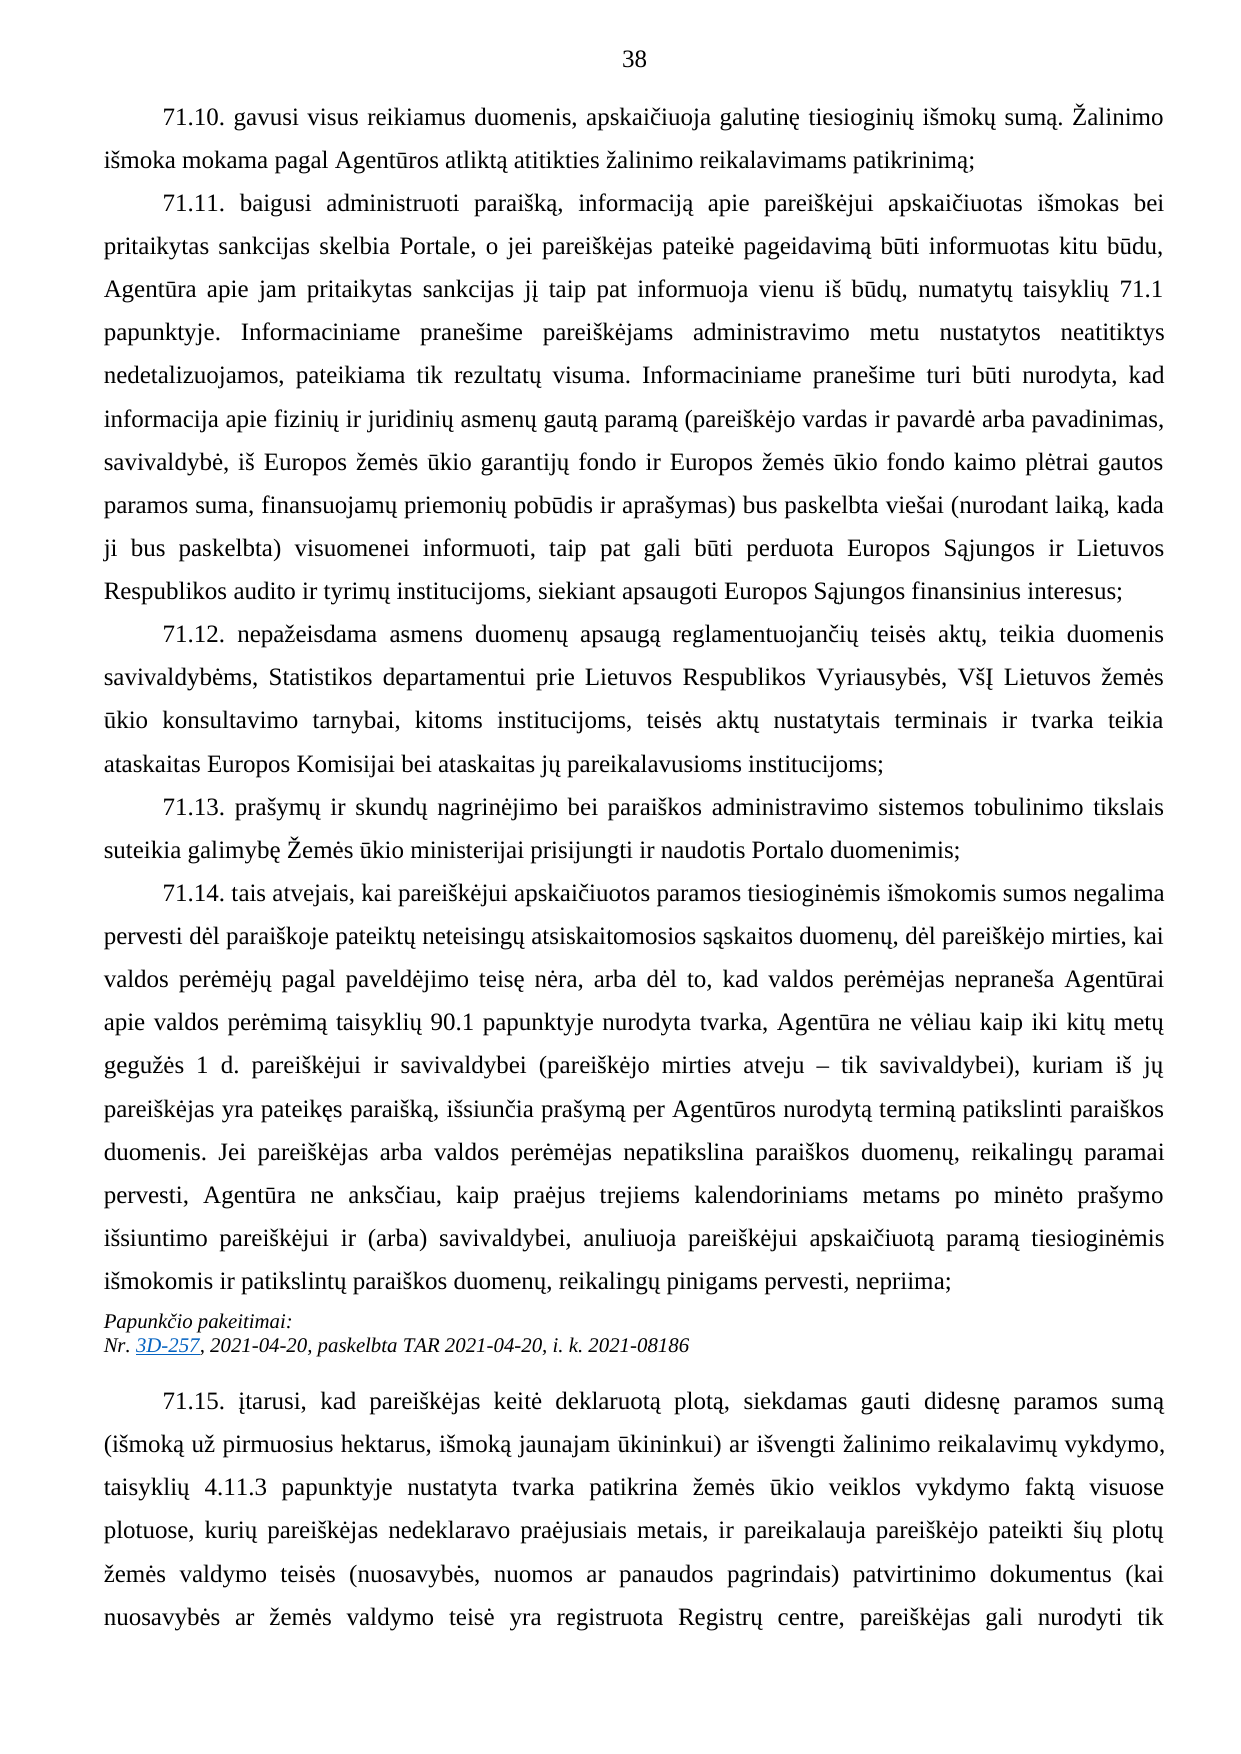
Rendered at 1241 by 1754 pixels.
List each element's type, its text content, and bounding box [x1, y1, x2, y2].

text 71.11. baigusi administruoti paraišką, informaciją apie pareiškėjui apskaičiuotas išmokas bei pritaikytas sankcijas skelbia Portale, o jei pareiškėjas pateikė pageidavimą būti informuotas kitu būdu, Agentūra apie jam pritaikytas sankcijas jį taip pat informuoja vienu iš būdų, numatytų taisyklių 71.1 papunktyje. Informaciniame pranešime pareiškėjams administravimo metu nustatytos neatitiktys nedetalizuojamos, pateikiama tik rezultatų visuma. Informaciniame pranešime turi būti nurodyta, kad informacija apie fizinių ir juridinių asmenų gautą paramą (pareiškėjo vardas ir pavardė arba pavadinimas, savivaldybė, iš Europos žemės ūkio garantijų fondo ir Europos žemės ūkio fondo kaimo plėtrai gautos paramos suma, finansuojamų priemonių pobūdis ir aprašymas) bus paskelbta viešai (nurodant laiką, kada ji bus paskelbta) visuomenei informuoti, taip pat gali būti perduota Europos Sąjungos ir Lietuvos Respublikos audito ir tyrimų institucijoms, siekiant apsaugoti Europos Sąjungos finansinius interesus; [103, 188, 1165, 605]
text 71.12. nepažeisdama asmens duomenų apsaugą reglamentuojančių teisės aktų, teikia duomenis savivaldybėms, Statistikos departamentui prie Lietuvos Respublikos Vyriausybės, VšĮ Lietuvos žemės ūkio konsultavimo tarnybai, kitoms institucijoms, teisės aktų nustatytais terminais ir tvarka teikia ataskaitas Europos Komisijai bei ataskaitas jų pareikalavusioms institucijoms; [103, 619, 1165, 777]
text Nr. 3D-257, 2021-04-20, paskelbta TAR 2021-04-20, i. k. 2021-08186 [103, 1333, 1165, 1357]
text 71.14. tais atvejais, kai pareiškėjui apskaičiuotos paramos tiesioginėmis išmokomis sumos negalima pervesti dėl paraiškoje pateiktų neteisingų atsiskaitomosios sąskaitos duomenų, dėl pareiškėjo mirties, kai valdos perėmėjų pagal paveldėjimo teisę nėra, arba dėl to, kad valdos perėmėjas nepraneša Agentūrai apie valdos perėmimą taisyklių 90.1 papunktyje nurodyta tvarka, Agentūra ne vėliau kaip iki kitų metų gegužės 1 d. pareiškėjui ir savivaldybei (pareiškėjo mirties atveju – tik savivaldybei), kuriam iš jų pareiškėjas yra pateikęs paraišką, išsiunčia prašymą per Agentūros nurodytą terminą patikslinti paraiškos duomenis. Jei pareiškėjas arba valdos perėmėjas nepatikslina paraiškos duomenų, reikalingų paramai pervesti, Agentūra ne anksčiau, kaip praėjus trejiems kalendoriniams metams po minėto prašymo išsiuntimo pareiškėjui ir (arba) savivaldybei, anuliuoja pareiškėjui apskaičiuotą paramą tiesioginėmis išmokomis ir patikslintų paraiškos duomenų, reikalingų pinigams pervesti, nepriima; [103, 878, 1165, 1295]
text 71.13. prašymų ir skundų nagrinėjimo bei paraiškos administravimo sistemos tobulinimo tikslais suteikia galimybę Žemės ūkio ministerijai prisijungti ir naudotis Portalo duomenimis; [103, 792, 1165, 864]
text 71.15. įtarusi, kad pareiškėjas keitė deklaruotą plotą, siekdamas gauti didesnę paramos sumą (išmoką už pirmuosius hektarus, išmoką jaunajam ūkininkui) ar išvengti žalinimo reikalavimų vykdymo, taisyklių 4.11.3 papunktyje nustatyta tvarka patikrina žemės ūkio veiklos vykdymo faktą visuose plotuose, kurių pareiškėjas nedeklaravo praėjusiais metais, ir pareikalauja pareiškėjo pateikti šių plotų žemės valdymo teisės (nuosavybės, nuomos ar panaudos pagrindais) patvirtinimo dokumentus (kai nuosavybės ar žemės valdymo teisė yra registruota Registrų centre, pareiškėjas gali nurodyti tik [103, 1386, 1165, 1631]
text Papunkčio pakeitimai: [103, 1309, 1165, 1333]
text 71.10. gavusi visus reikiamus duomenis, apskaičiuoja galutinę tiesioginių išmokų sumą. Žalinimo išmoka mokama pagal Agentūros atliktą atitikties žalinimo reikalavimams patikrinimą; [103, 102, 1165, 174]
